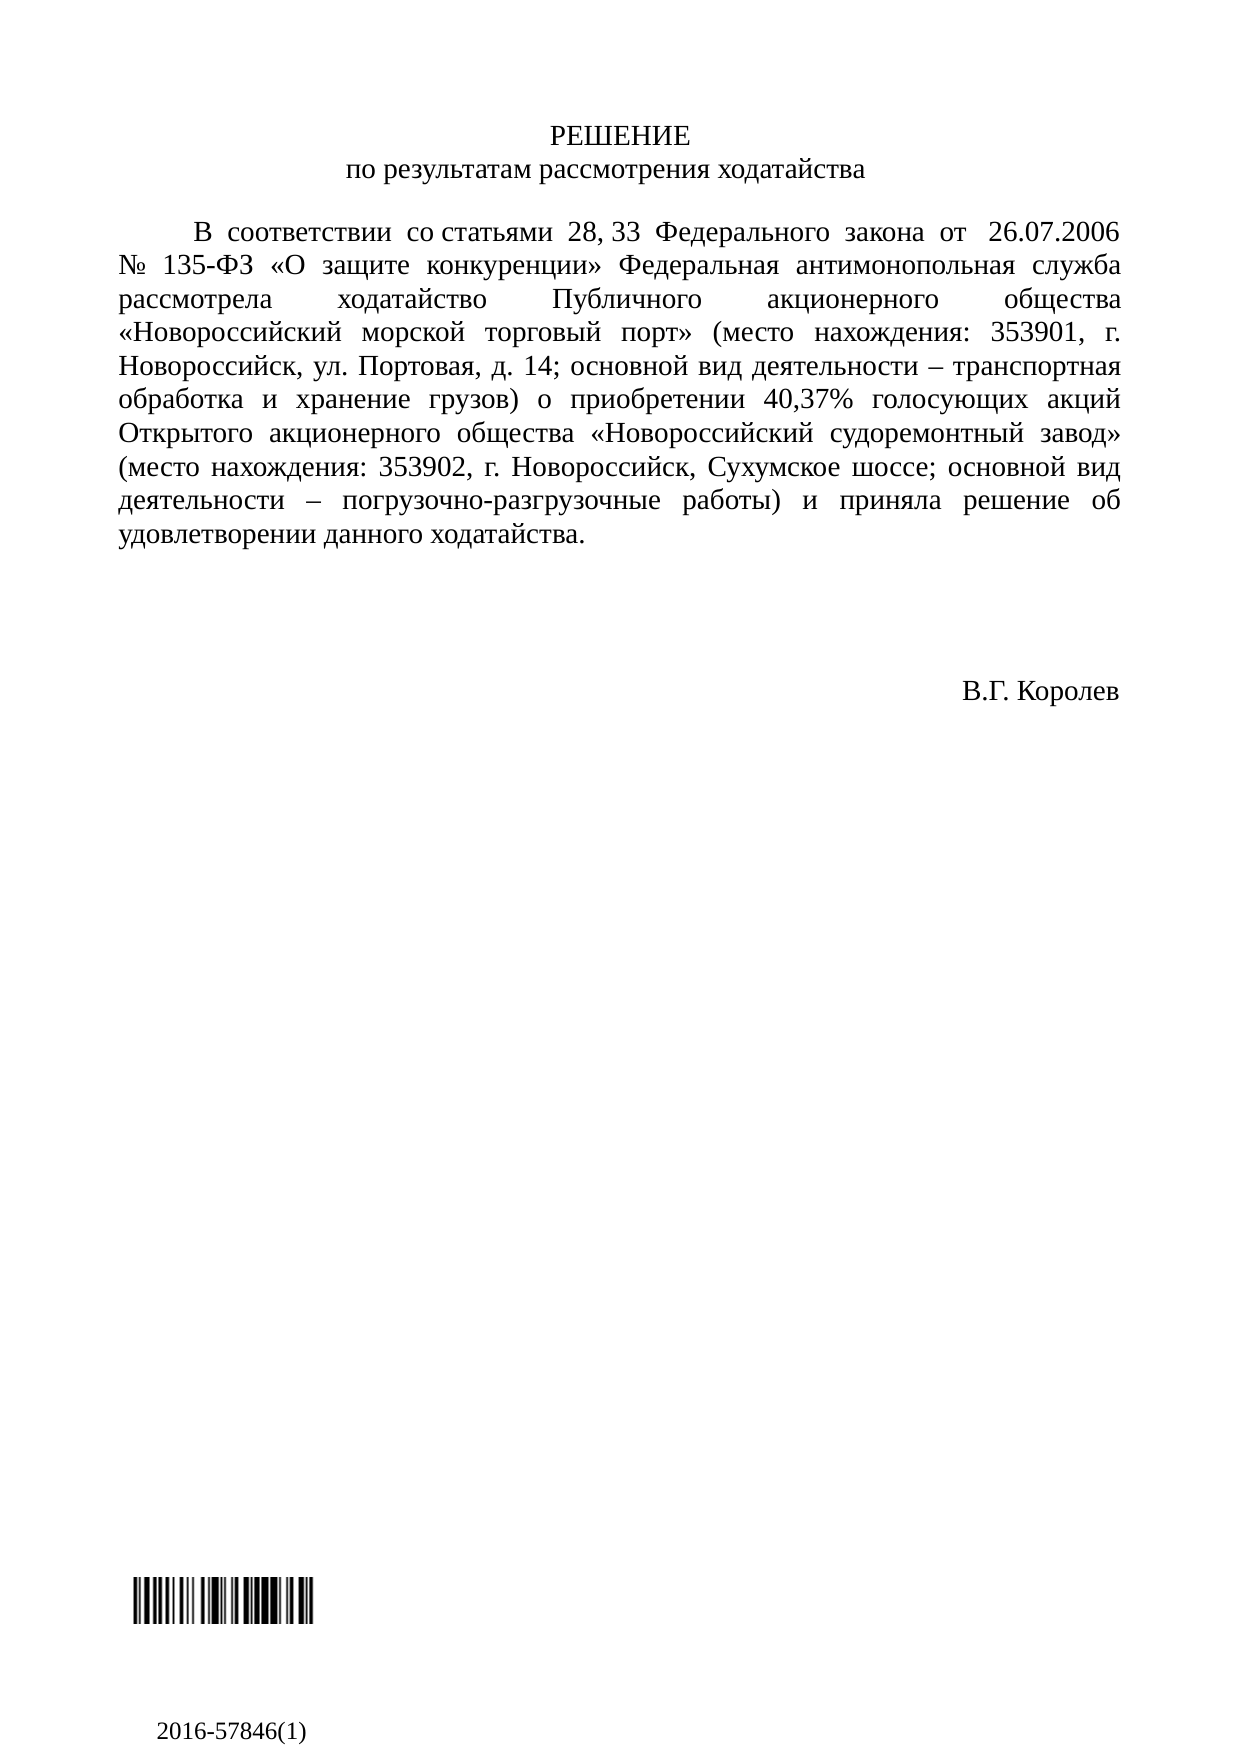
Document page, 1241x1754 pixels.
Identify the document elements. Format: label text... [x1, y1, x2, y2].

text № 135-ФЗ «О защите конкуренции» Федеральная антимонопольная служба рассмотрела ходатайство Публичного акционерного общества «Новороссийский морской торговый порт» (место нахождения: 353901, г. Новороссийск, ул. Портовая, д. 14; основной вид деятельности – транспортная обработка и хранение грузов) о приобретении 40,37% голосующих акций Открытого акционерного общества «Новороссийский судоремонтный завод» (место нахождения: 353902, г. Новороссийск, Сухумское шоссе; основной вид деятельности – погрузочно-разгрузочные работы) и приняла решение об удовлетворении данного ходатайства. [118, 247, 1122, 549]
picture [118, 1577, 331, 1624]
text В соответствии со статьями 28, 33 Федерального закона от 26.07.2006 [118, 214, 1122, 247]
text В.Г. Королев [118, 673, 1122, 707]
text по результатам рассмотрения ходатайства [266, 152, 1122, 185]
text РЕШЕНИЕ [118, 118, 1122, 152]
